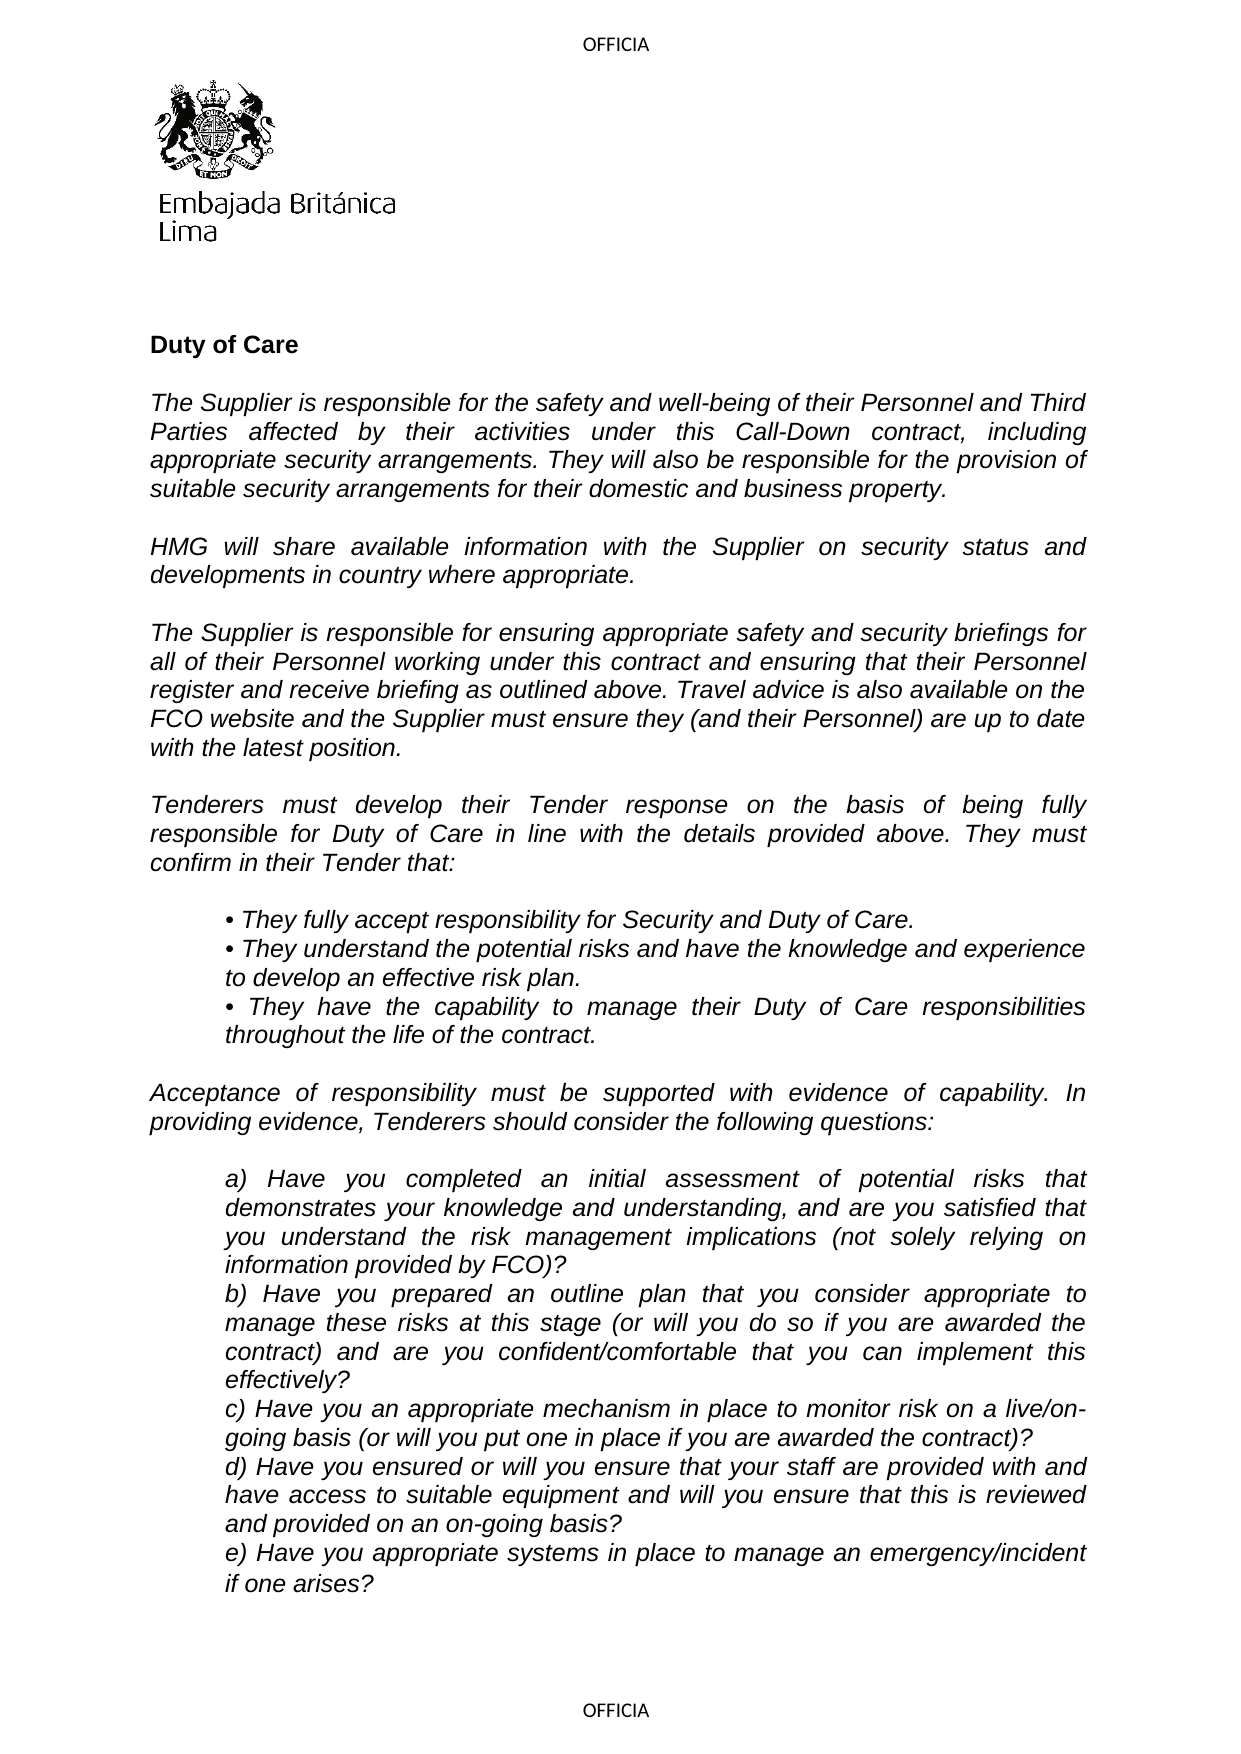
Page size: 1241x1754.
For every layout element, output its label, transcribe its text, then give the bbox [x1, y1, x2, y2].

text • They understand the potential risks and have the knowledge and experience to develop an effective risk plan. [225, 934, 1090, 992]
text d) Have you ensured or will you ensure that your staff are provided with and have access to suitable equipment and will you ensure that this is reviewed and provided on an on-going basis? [225, 1452, 1090, 1538]
text e) Have you appropriate systems in place to manage an emergency/incident if one arises? [225, 1538, 1090, 1597]
text c) Have you an appropriate mechanism in place to monitor risk on a live/on-going basis (or will you put one in place if you are awarded the contract)? [225, 1394, 1090, 1452]
text • They have the capability to manage their Duty of Care responsibilities throughout the life of the contract. [225, 992, 1090, 1049]
text The Supplier is responsible for the safety and well-being of their Personnel and Third Parties affected by their activities under this Call-Down contract, including appropriate security arrangements. They will also be responsible for the provision of suitable security arrangements for their domestic and business property. [150, 388, 1090, 503]
text Tenderers must develop their Tender response on the basis of being fully responsible for Duty of Care in line with the details provided above. They must confirm in their Tender that: [150, 790, 1090, 877]
text • They fully accept responsibility for Security and Duty of Care. [150, 905, 1090, 934]
text Duty of Care [150, 330, 1090, 359]
text b) Have you prepared an outline plan that you consider appropriate to manage these risks at this stage (or will you do so if you are awarded the contract) and are you confident/comfortable that you can implement this effectively? [225, 1279, 1090, 1394]
text The Supplier is responsible for ensuring appropriate safety and security briefings for all of their Personnel working under this contract and ensuring that their Personnel register and receive briefing as outlined above. Travel advice is also available on the FCO website and the Supplier must ensure they (and their Personnel) are up to date with the latest position. [150, 618, 1090, 762]
text HMG will share available information with the Supplier on security status and developments in country where appropriate. [150, 532, 1090, 589]
text a) Have you completed an initial assessment of potential risks that demonstrates your knowledge and understanding, and are you satisfied that you understand the risk management implications (not solely relying on information provided by FCO)? [225, 1164, 1090, 1279]
text Acceptance of responsibility must be supported with evidence of capability. In providing evidence, Tenderers should consider the following questions: [150, 1078, 1090, 1135]
